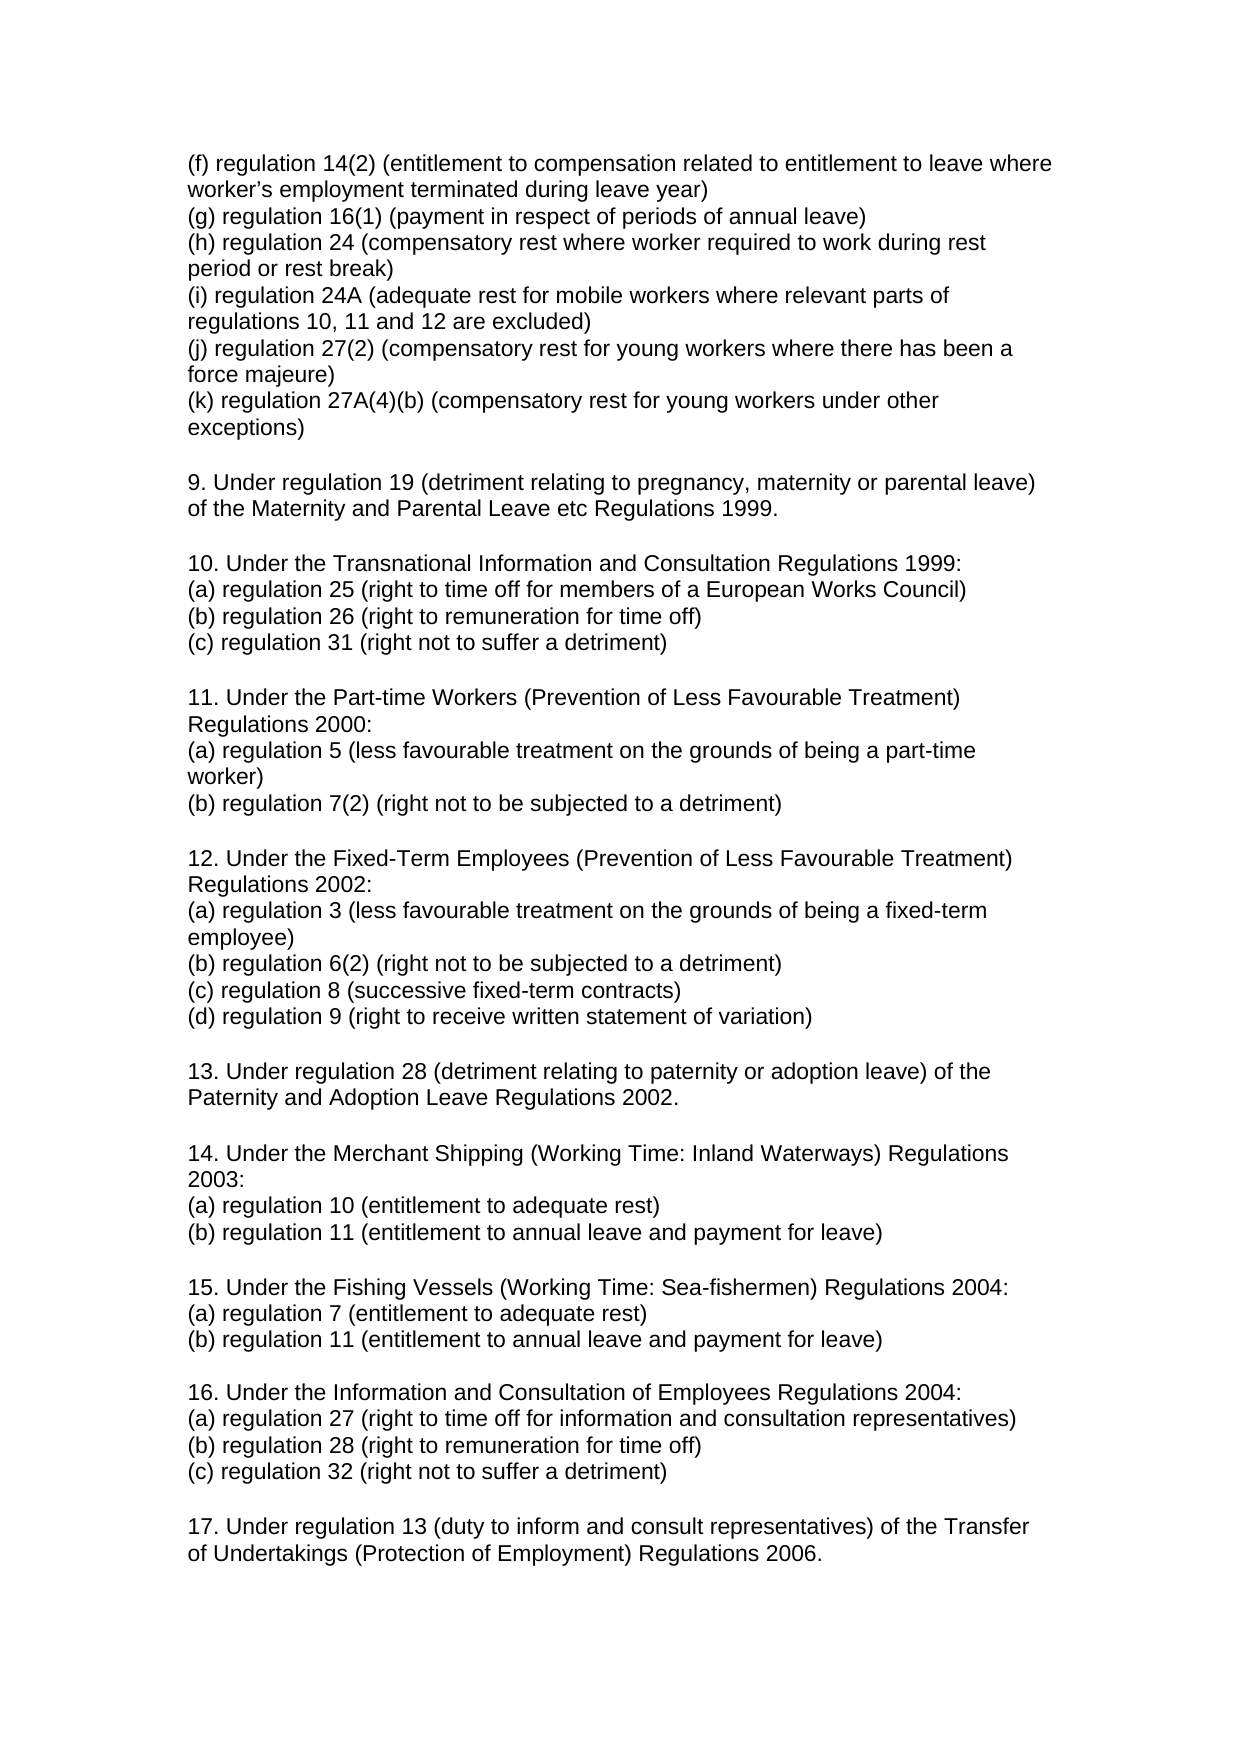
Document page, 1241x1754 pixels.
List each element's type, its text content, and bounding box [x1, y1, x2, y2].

text (b) regulation 7(2) (right not to be subjected to a detriment) [187, 790, 1053, 816]
text 15. Under the Fishing Vessels (Working Time: Sea-fishermen) Regulations 2004: [187, 1274, 1053, 1300]
text (f) regulation 14(2) (entitlement to compensation related to entitlement to leave where worker’s employment terminated during leave year) [187, 150, 1053, 203]
text (a) regulation 5 (less favourable treatment on the grounds of being a part-time worker) [187, 737, 1053, 790]
text 12. Under the Fixed-Term Employees (Prevention of Less Favourable Treatment) Regulations 2002: [187, 845, 1053, 897]
text 13. Under regulation 28 (detriment relating to paternity or adoption leave) of the Paternity and Adoption Leave Regulations 2002. [187, 1058, 1053, 1111]
text 11. Under the Part-time Workers (Prevention of Less Favourable Treatment) Regulations 2000: [187, 684, 1053, 737]
text (b) regulation 26 (right to remuneration for time off) [187, 603, 1053, 629]
text 17. Under regulation 13 (duty to inform and consult representatives) of the Transfer of Undertakings (Protection of Employment) Regulations 2006. [187, 1513, 1053, 1566]
text (b) regulation 6(2) (right not to be subjected to a detriment) [187, 950, 1053, 977]
text 16. Under the Information and Consultation of Employees Regulations 2004: [187, 1353, 1053, 1405]
text (b) regulation 11 (entitlement to annual leave and payment for leave) [187, 1218, 1053, 1245]
text (k) regulation 27A(4)(b) (compensatory rest for young workers under other exceptions) [187, 387, 1053, 440]
text (c) regulation 32 (right not to suffer a detriment) [187, 1458, 1053, 1484]
text (b) regulation 28 (right to remuneration for time off) [187, 1432, 1053, 1458]
text (i) regulation 24A (adequate rest for mobile workers where relevant parts of regulations 10, 11 and 12 are excluded) [187, 282, 1053, 334]
text 9. Under regulation 19 (detriment relating to pregnancy, maternity or parental leave) of the Maternity and Parental Leave etc Regulations 1999. [187, 469, 1053, 521]
text 14. Under the Merchant Shipping (Working Time: Inland Waterways) Regulations 2003: [187, 1139, 1053, 1192]
text (a) regulation 25 (right to time off for members of a European Works Council) [187, 576, 1053, 603]
text (a) regulation 3 (less favourable treatment on the grounds of being a fixed-term employee) [187, 897, 1053, 950]
text (a) regulation 7 (entitlement to adequate rest) [187, 1300, 1053, 1326]
text 10. Under the Transnational Information and Consultation Regulations 1999: [187, 550, 1053, 576]
text (g) regulation 16(1) (payment in respect of periods of annual leave) [187, 203, 1053, 229]
text (c) regulation 8 (successive fixed-term contracts) [187, 977, 1053, 1003]
text (a) regulation 27 (right to time off for information and consultation representatives) [187, 1405, 1053, 1432]
text (a) regulation 10 (entitlement to adequate rest) [187, 1192, 1053, 1218]
text (j) regulation 27(2) (compensatory rest for young workers where there has been a force majeure) [187, 334, 1053, 387]
text (c) regulation 31 (right not to suffer a detriment) [187, 629, 1053, 656]
text (b) regulation 11 (entitlement to annual leave and payment for leave) [187, 1326, 1053, 1353]
text (d) regulation 9 (right to receive written statement of variation) [187, 1003, 1053, 1029]
text (h) regulation 24 (compensatory rest where worker required to work during rest period or rest break) [187, 229, 1053, 282]
